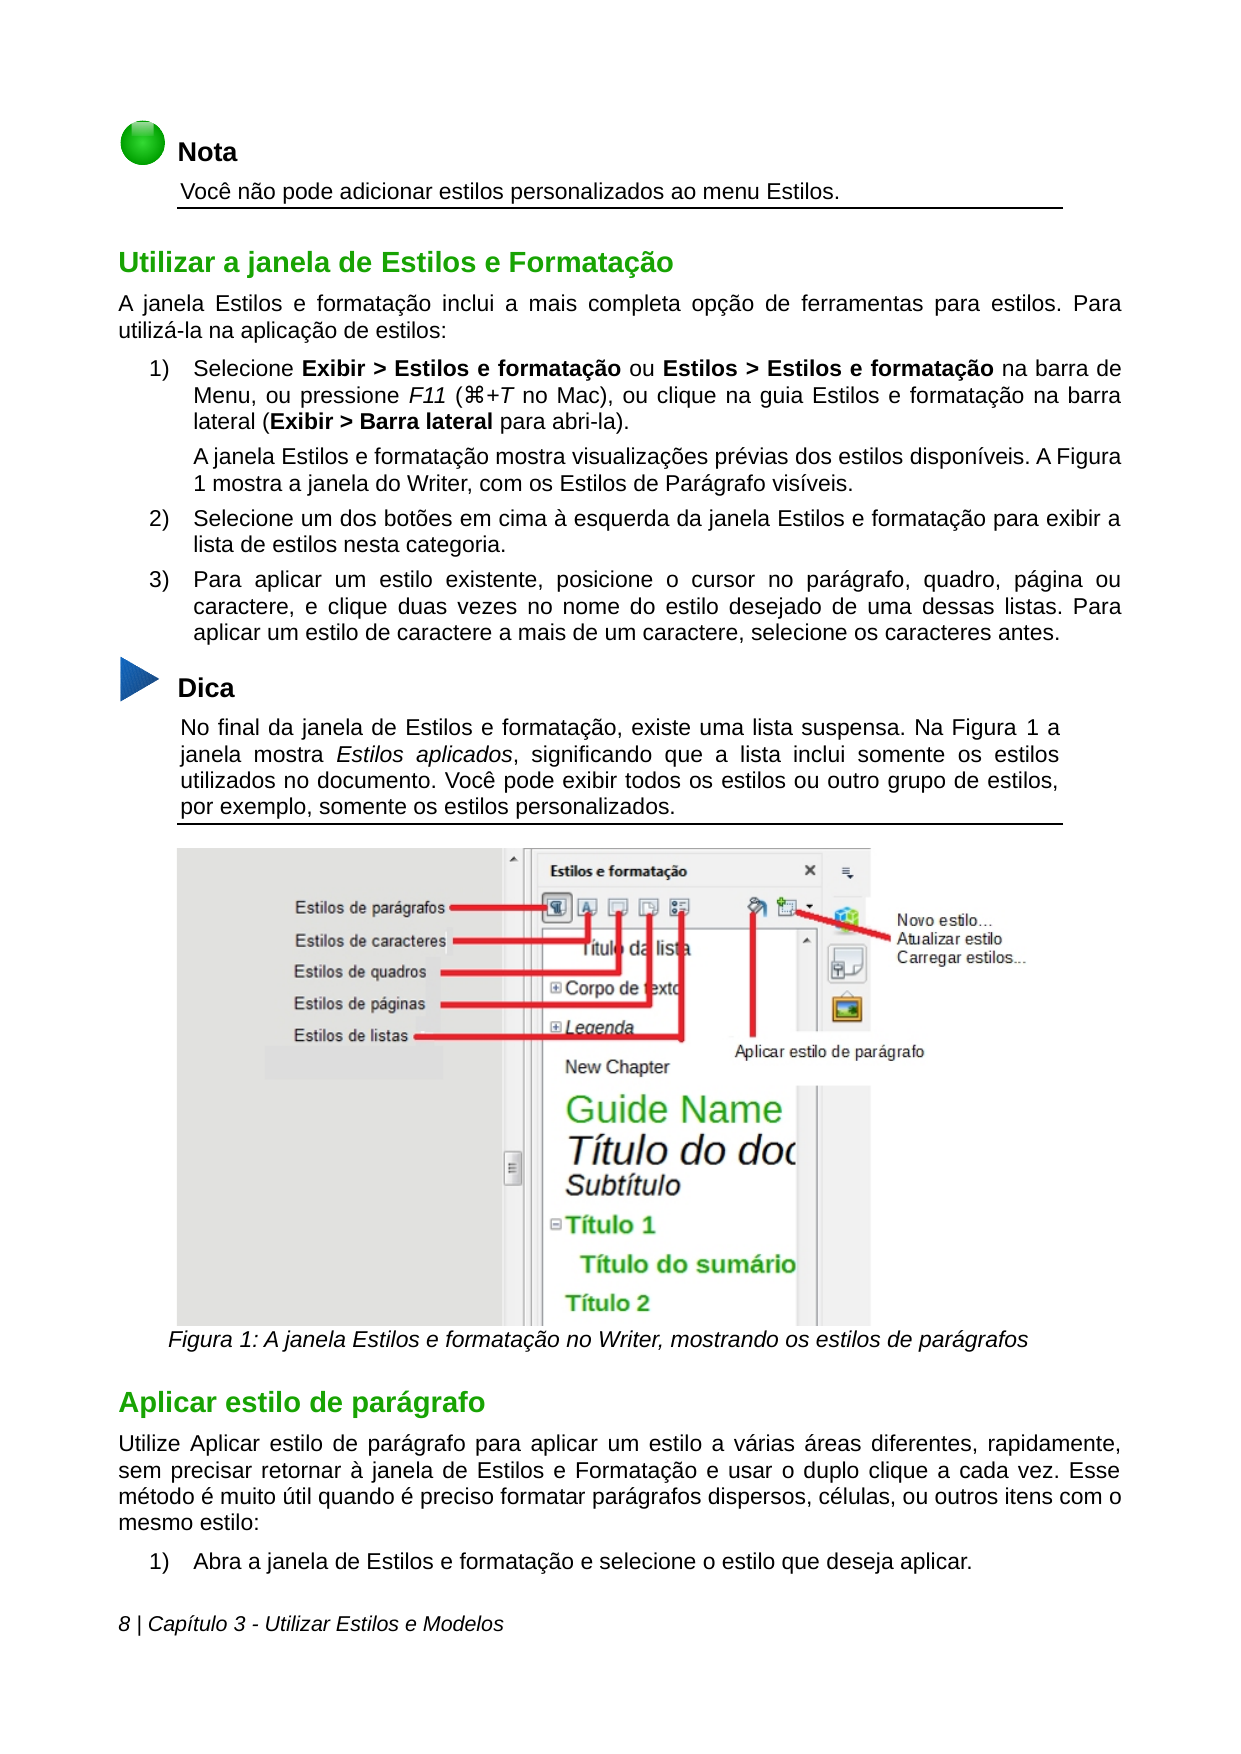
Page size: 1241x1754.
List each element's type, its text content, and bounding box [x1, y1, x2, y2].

list Abra a janela de Estilos e formatação e selecione o estilo que deseja aplicar. [169, 1548, 1122, 1574]
text A janela Estilos e formatação inclui a mais completa opção de ferramentas para estilos. Para utilizá-la na aplicação de estilos: [118, 290, 1122, 343]
text Utilize Aplicar estilo de parágrafo para aplicar um estilo a várias áreas diferentes, rapidamente, sem precisar retornar à janela de Estilos e Formatação e usar o duplo clique a cada vez. Esse método é muito útil quando é preciso formatar parágrafos dispersos, células, ou outros itens com o mesmo estilo: [118, 1430, 1122, 1536]
list Para aplicar um estilo existente, posicione o cursor no parágrafo, quadro, página ou caractere, e clique duas vezes no nome do estilo desejado de uma dessas listas. Para aplicar um estilo de caractere a mais de um caractere, selecione os caracteres antes. [169, 566, 1122, 646]
subtitle Utilizar a janela de Estilos e Formatação [118, 245, 1122, 278]
list Selecione um dos botões em cima à esquerda da janela Estilos e formatação para exibir a lista de estilos nesta categoria. [169, 505, 1122, 558]
list A janela Estilos e formatação mostra visualizações prévias dos estilos disponíveis. A Figura 1 mostra a janela do Writer, com os Estilos de Parágrafo visíveis. [193, 443, 1122, 496]
text No final da janela de Estilos e formatação, existe uma lista suspensa. Na Figura 1 a janela mostra Estilos aplicados, significando que a lista inclui somente os estilos utilizados no documento. Você pode exibir todos os estilos ou outro grupo de estilos, por exemplo, somente os estilos personalizados. [177, 711, 1063, 823]
text Você não pode adicionar estilos personalizados ao menu Estilos. [177, 175, 1063, 207]
subtitle Dica [118, 654, 1122, 704]
list Selecione Exibir > Estilos e formatação ou Estilos > Estilos e formatação na barra de Menu, ou pressione F11 (⌘+T no Mac), ou clique na guia Estilos e formatação na barra lateral (Exibir > Barra lateral para abri-la). [169, 355, 1122, 434]
subtitle Nota [118, 118, 1122, 167]
subtitle Aplicar estilo de parágrafo [118, 1385, 1122, 1418]
text Figura 1: A janela Estilos e formatação no Writer, mostrando os estilos de parágrafos [168, 846, 1072, 1352]
picture [176, 848, 1064, 1326]
